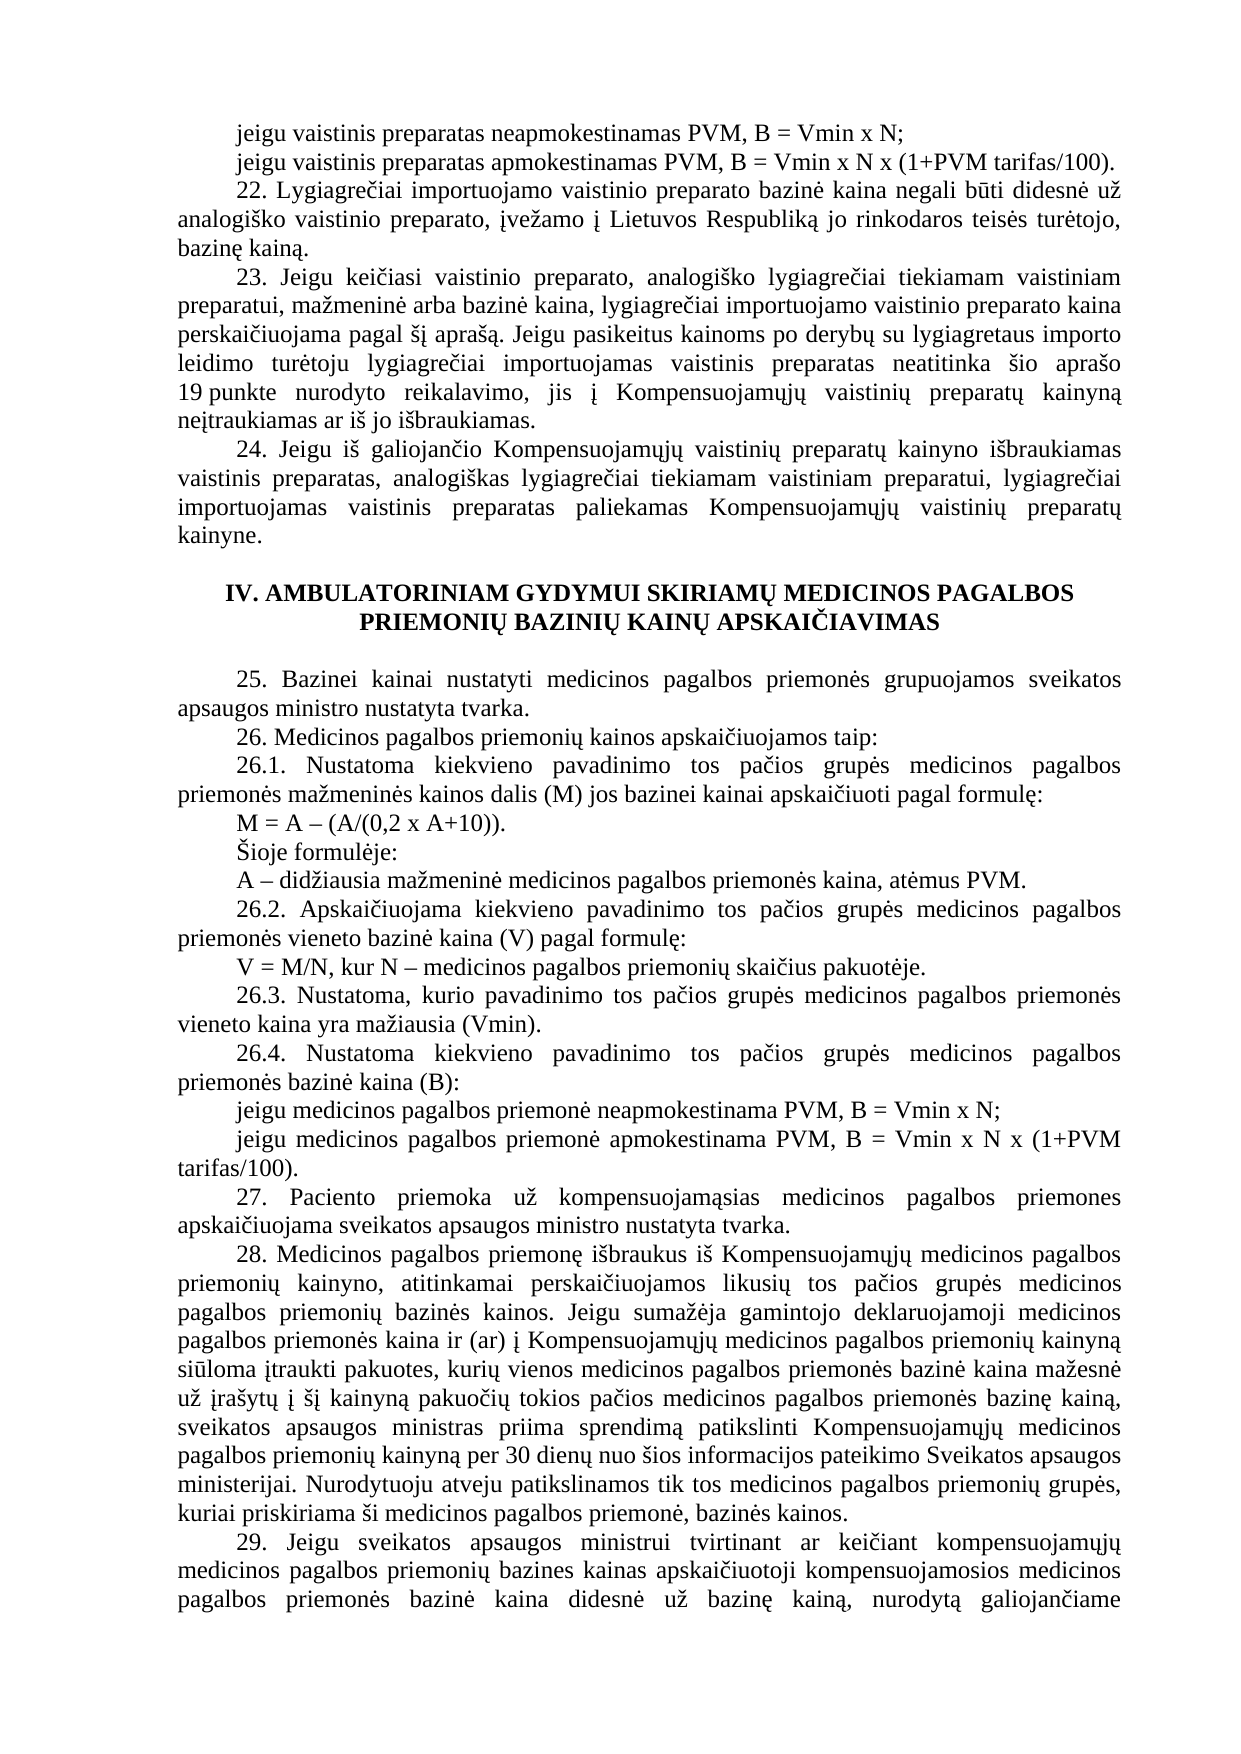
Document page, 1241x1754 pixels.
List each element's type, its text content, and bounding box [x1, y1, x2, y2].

text 28. Medicinos pagalbos priemonę išbraukus iš Kompensuojamųjų medicinos pagalbos priemonių kainyno, atitinkamai perskaičiuojamos likusių tos pačios grupės medicinos pagalbos priemonių bazinės kainos. Jeigu sumažėja gamintojo deklaruojamoji medicinos pagalbos priemonės kaina ir (ar) į Kompensuojamųjų medicinos pagalbos priemonių kainyną siūloma įtraukti pakuotes, kurių vienos medicinos pagalbos priemonės bazinė kaina mažesnė už įrašytų į šį kainyną pakuočių tokios pačios medicinos pagalbos priemonės bazinę kainą, sveikatos apsaugos ministras priima sprendimą patikslinti Kompensuojamųjų medicinos pagalbos priemonių kainyną per 30 dienų nuo šios informacijos pateikimo Sveikatos apsaugos ministerijai. Nurodytuoju atveju patikslinamos tik tos medicinos pagalbos priemonių grupės, kuriai priskiriama ši medicinos pagalbos priemonė, bazinės kainos. [177, 1239, 1122, 1527]
text jeigu medicinos pagalbos priemonė neapmokestinama PVM, B = Vmin x N; [177, 1096, 1122, 1124]
text 26.4. Nustatoma kiekvieno pavadinimo tos pačios grupės medicinos pagalbos priemonės bazinė kaina (B): [177, 1038, 1122, 1096]
text 26.3. Nustatoma, kurio pavadinimo tos pačios grupės medicinos pagalbos priemonės vieneto kaina yra mažiausia (Vmin). [177, 981, 1122, 1038]
text 26. Medicinos pagalbos priemonių kainos apskaičiuojamos taip: [177, 722, 1122, 751]
text jeigu vaistinis preparatas neapmokestinamas PVM, B = Vmin x N; [177, 118, 1122, 147]
text 26.1. Nustatoma kiekvieno pavadinimo tos pačios grupės medicinos pagalbos priemonės mažmeninės kainos dalis (M) jos bazinei kainai apskaičiuoti pagal formulę: [177, 751, 1122, 808]
text Šioje formulėje: [177, 837, 1122, 866]
text jeigu medicinos pagalbos priemonė apmokestinama PVM, B = Vmin x N x (1+PVM tarifas/100). [177, 1124, 1122, 1182]
text IV. AMBULATORINIAM GYDYMUI SKIRIAMŲ MEDICINOS PAGALBOS PRIEMONIŲ BAZINIŲ KAINŲ APSKAIČIAVIMAS [177, 578, 1122, 636]
text M = A – (A/(0,2 x A+10)). [177, 808, 1122, 837]
text jeigu vaistinis preparatas apmokestinamas PVM, B = Vmin x N x (1+PVM tarifas/100). [177, 147, 1122, 176]
text 27. Paciento priemoka už kompensuojamąsias medicinos pagalbos priemones apskaičiuojama sveikatos apsaugos ministro nustatyta tvarka. [177, 1182, 1122, 1239]
text 24. Jeigu iš galiojančio Kompensuojamųjų vaistinių preparatų kainyno išbraukiamas vaistinis preparatas, analogiškas lygiagrečiai tiekiamam vaistiniam preparatui, lygiagrečiai importuojamas vaistinis preparatas paliekamas Kompensuojamųjų vaistinių preparatų kainyne. [177, 434, 1122, 549]
text 23. Jeigu keičiasi vaistinio preparato, analogiško lygiagrečiai tiekiamam vaistiniam preparatui, mažmeninė arba bazinė kaina, lygiagrečiai importuojamo vaistinio preparato kaina perskaičiuojama pagal šį aprašą. Jeigu pasikeitus kainoms po derybų su lygiagretaus importo leidimo turėtoju lygiagrečiai importuojamas vaistinis preparatas neatitinka šio aprašo 19 punkte nurodyto reikalavimo, jis į Kompensuojamųjų vaistinių preparatų kainyną neįtraukiamas ar iš jo išbraukiamas. [177, 262, 1122, 434]
text 29. Jeigu sveikatos apsaugos ministrui tvirtinant ar keičiant kompensuojamųjų medicinos pagalbos priemonių bazines kainas apskaičiuotoji kompensuojamosios medicinos pagalbos priemonės bazinė kaina didesnė už bazinę kainą, nurodytą galiojančiame [177, 1527, 1122, 1613]
text 25. Bazinei kainai nustatyti medicinos pagalbos priemonės grupuojamos sveikatos apsaugos ministro nustatyta tvarka. [177, 664, 1122, 722]
text V = M/N, kur N – medicinos pagalbos priemonių skaičius pakuotėje. [177, 952, 1122, 981]
text 26.2. Apskaičiuojama kiekvieno pavadinimo tos pačios grupės medicinos pagalbos priemonės vieneto bazinė kaina (V) pagal formulę: [177, 894, 1122, 952]
text 22. Lygiagrečiai importuojamo vaistinio preparato bazinė kaina negali būti didesnė už analogiško vaistinio preparato, įvežamo į Lietuvos Respubliką jo rinkodaros teisės turėtojo, bazinę kainą. [177, 176, 1122, 262]
text A – didžiausia mažmeninė medicinos pagalbos priemonės kaina, atėmus PVM. [177, 866, 1122, 894]
